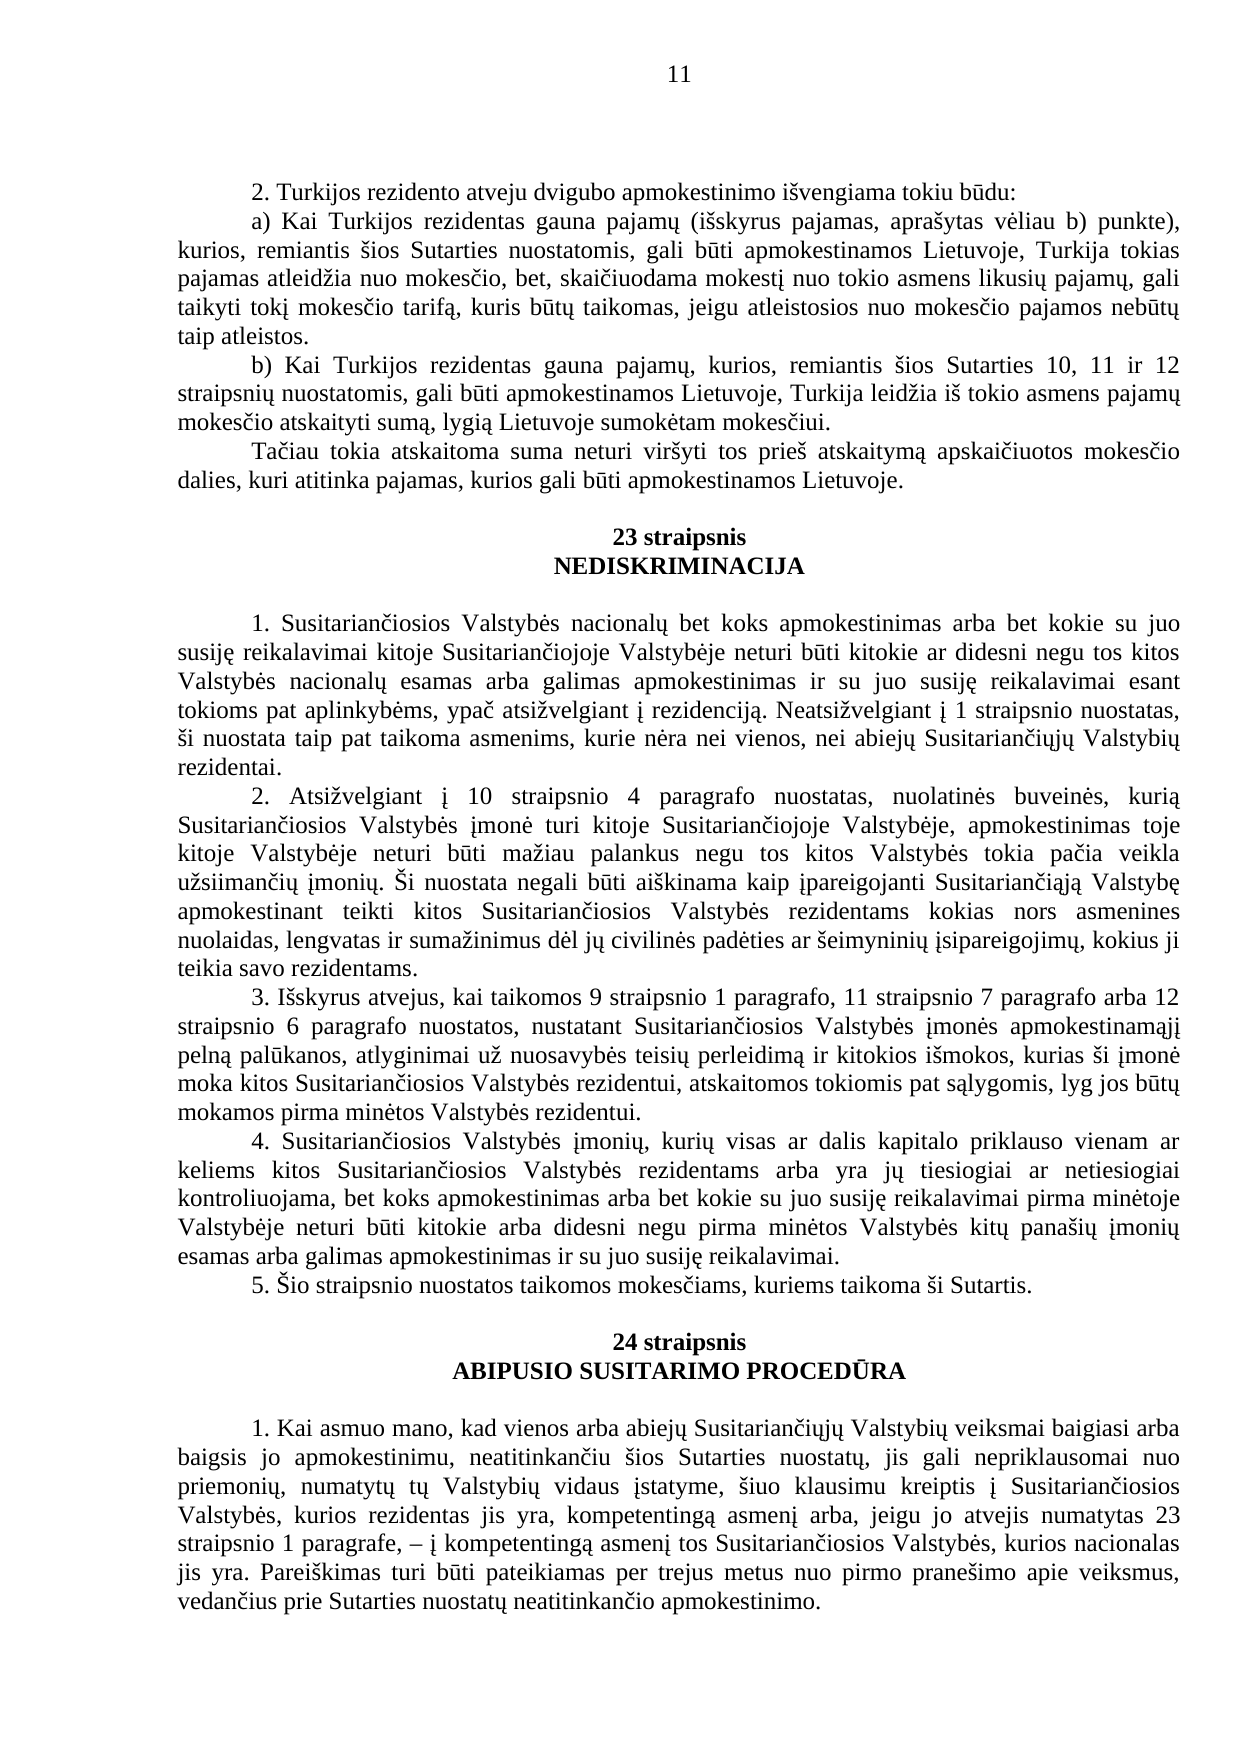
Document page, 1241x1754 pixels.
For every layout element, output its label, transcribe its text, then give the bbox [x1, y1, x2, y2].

text a) Kai Turkijos rezidentas gauna pajamų (išskyrus pajamas, aprašytas vėliau b) punkte), kurios, remiantis šios Sutarties nuostatomis, gali būti apmokestinamos Lietuvoje, Turkija tokias pajamas atleidžia nuo mokesčio, bet, skaičiuodama mokestį nuo tokio asmens likusių pajamų, gali taikyti tokį mokesčio tarifą, kuris būtų taikomas, jeigu atleistosios nuo mokesčio pajamos nebūtų taip atleistos. [177, 206, 1181, 350]
text Tačiau tokia atskaitoma suma neturi viršyti tos prieš atskaitymą apskaičiuotos mokesčio dalies, kuri atitinka pajamas, kurios gali būti apmokestinamos Lietuvoje. [177, 436, 1181, 493]
text 23 straipsnis [177, 522, 1181, 551]
text NEDISKRIMINACIJA [177, 551, 1181, 580]
text 2. Atsižvelgiant į 10 straipsnio 4 paragrafo nuostatas, nuolatinės buveinės, kurią Susitariančiosios Valstybės įmonė turi kitoje Susitariančiojoje Valstybėje, apmokestinimas toje kitoje Valstybėje neturi būti mažiau palankus negu tos kitos Valstybės tokia pačia veikla užsiimančių įmonių. Ši nuostata negali būti aiškinama kaip įpareigojanti Susitariančiąją Valstybę apmokestinant teikti kitos Susitariančiosios Valstybės rezidentams kokias nors asmenines nuolaidas, lengvatas ir sumažinimus dėl jų civilinės padėties ar šeimyninių įsipareigojimų, kokius ji teikia savo rezidentams. [177, 781, 1181, 982]
text 1. Susitariančiosios Valstybės nacionalų bet koks apmokestinimas arba bet kokie su juo susiję reikalavimai kitoje Susitariančiojoje Valstybėje neturi būti kitokie ar didesni negu tos kitos Valstybės nacionalų esamas arba galimas apmokestinimas ir su juo susiję reikalavimai esant tokioms pat aplinkybėms, ypač atsižvelgiant į rezidenciją. Neatsižvelgiant į 1 straipsnio nuostatas, ši nuostata taip pat taikoma asmenims, kurie nėra nei vienos, nei abiejų Susitariančiųjų Valstybių rezidentai. [177, 608, 1181, 781]
text 2. Turkijos rezidento atveju dvigubo apmokestinimo išvengiama tokiu būdu: [177, 177, 1181, 206]
text b) Kai Turkijos rezidentas gauna pajamų, kurios, remiantis šios Sutarties 10, 11 ir 12 straipsnių nuostatomis, gali būti apmokestinamos Lietuvoje, Turkija leidžia iš tokio asmens pajamų mokesčio atskaityti sumą, lygią Lietuvoje sumokėtam mokesčiui. [177, 350, 1181, 436]
text 4. Susitariančiosios Valstybės įmonių, kurių visas ar dalis kapitalo priklauso vienam ar keliems kitos Susitariančiosios Valstybės rezidentams arba yra jų tiesiogiai ar netiesiogiai kontroliuojama, bet koks apmokestinimas arba bet kokie su juo susiję reikalavimai pirma minėtoje Valstybėje neturi būti kitokie arba didesni negu pirma minėtos Valstybės kitų panašių įmonių esamas arba galimas apmokestinimas ir su juo susiję reikalavimai. [177, 1126, 1181, 1270]
text 24 straipsnis [177, 1327, 1181, 1356]
text 5. Šio straipsnio nuostatos taikomos mokesčiams, kuriems taikoma ši Sutartis. [177, 1270, 1181, 1298]
text 1. Kai asmuo mano, kad vienos arba abiejų Susitariančiųjų Valstybių veiksmai baigiasi arba baigsis jo apmokestinimu, neatitinkančiu šios Sutarties nuostatų, jis gali nepriklausomai nuo priemonių, numatytų tų Valstybių vidaus įstatyme, šiuo klausimu kreiptis į Susitariančiosios Valstybės, kurios rezidentas jis yra, kompetentingą asmenį arba, jeigu jo atvejis numatytas 23 straipsnio 1 paragrafe, – į kompetentingą asmenį tos Susitariančiosios Valstybės, kurios nacionalas jis yra. Pareiškimas turi būti pateikiamas per trejus metus nuo pirmo pranešimo apie veiksmus, vedančius prie Sutarties nuostatų neatitinkančio apmokestinimo. [177, 1413, 1181, 1615]
text ABIPUSIO SUSITARIMO PROCEDŪRA [177, 1356, 1181, 1385]
text 3. Išskyrus atvejus, kai taikomos 9 straipsnio 1 paragrafo, 11 straipsnio 7 paragrafo arba 12 straipsnio 6 paragrafo nuostatos, nustatant Susitariančiosios Valstybės įmonės apmokestinamąjį pelną palūkanos, atlyginimai už nuosavybės teisių perleidimą ir kitokios išmokos, kurias ši įmonė moka kitos Susitariančiosios Valstybės rezidentui, atskaitomos tokiomis pat sąlygomis, lyg jos būtų mokamos pirma minėtos Valstybės rezidentui. [177, 982, 1181, 1126]
